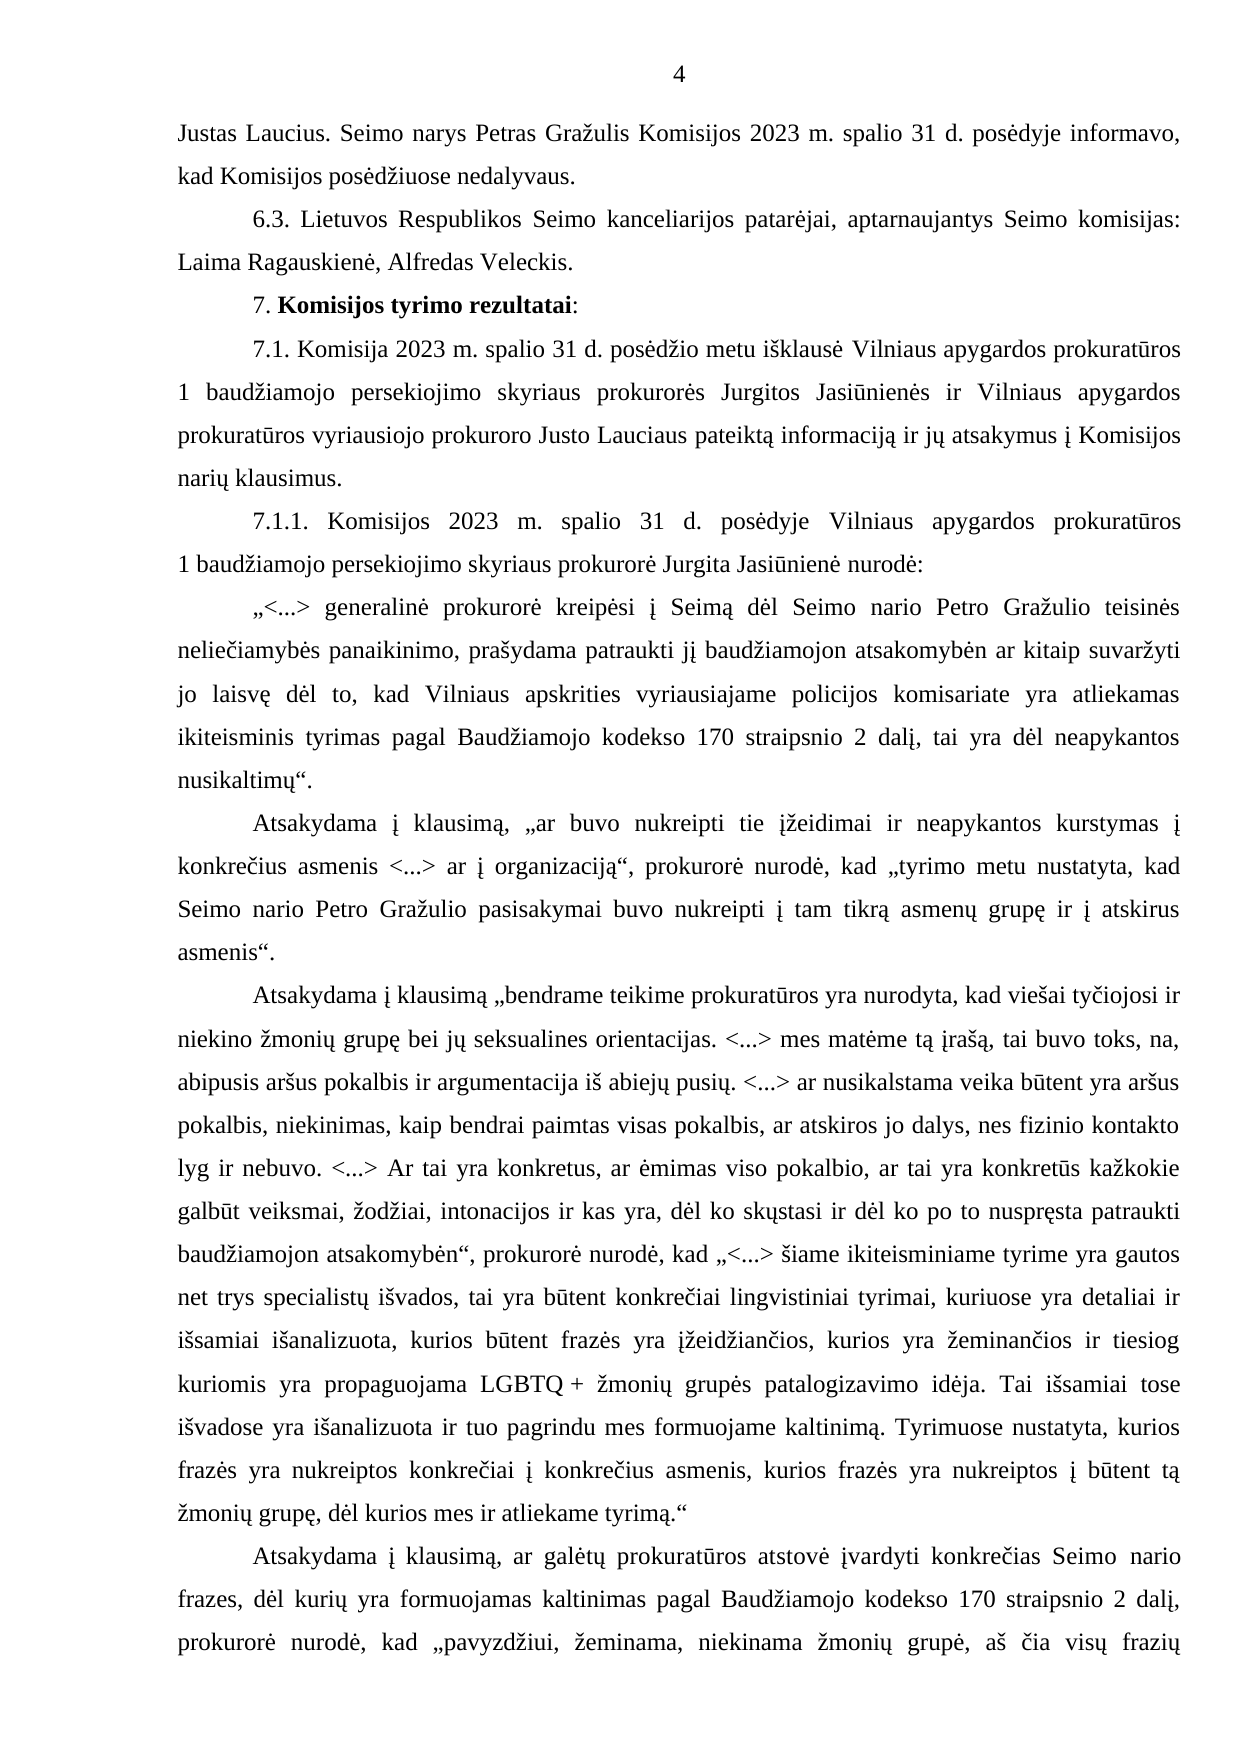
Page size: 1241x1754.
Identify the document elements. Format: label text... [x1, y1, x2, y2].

text 7.1. Komisija 2023 m. spalio 31 d. posėdžio metu išklausė Vilniaus apygardos prokuratūros 1 baudžiamojo persekiojimo skyriaus prokurorės Jurgitos Jasiūnienės ir Vilniaus apygardos prokuratūros vyriausiojo prokuroro Justo Lauciaus pateiktą informaciją ir jų atsakymus į Komisijos narių klausimus. [177, 334, 1181, 492]
text Justas Laucius. Seimo narys Petras Gražulis Komisijos 2023 m. spalio 31 d. posėdyje informavo, kad Komisijos posėdžiuose nedalyvaus. [177, 118, 1181, 190]
text 6.3. Lietuvos Respublikos Seimo kanceliarijos patarėjai, aptarnaujantys Seimo komisijas: Laima Ragauskienė, Alfredas Veleckis. [177, 204, 1181, 276]
text Atsakydama į klausimą, ar galėtų prokuratūros atstovė įvardyti konkrečias Seimo nario frazes, dėl kurių yra formuojamas kaltinimas pagal Baudžiamojo kodekso 170 straipsnio 2 dalį, prokurorė nurodė, kad „pavyzdžiui, žeminama, niekinama žmonių grupė, aš čia visų frazių [177, 1541, 1181, 1656]
text 7.1.1. Komisijos 2023 m. spalio 31 d. posėdyje Vilniaus apygardos prokuratūros 1 baudžiamojo persekiojimo skyriaus prokurorė Jurgita Jasiūnienė nurodė: [177, 506, 1181, 578]
text Atsakydama į klausimą „bendrame teikime prokuratūros yra nurodyta, kad viešai tyčiojosi ir niekino žmonių grupę bei jų seksualines orientacijas. <...> mes matėme tą įrašą, tai buvo toks, na, abipusis aršus pokalbis ir argumentacija iš abiejų pusių. <...> ar nusikalstama veika būtent yra aršus pokalbis, niekinimas, kaip bendrai paimtas visas pokalbis, ar atskiros jo dalys, nes fizinio kontakto lyg ir nebuvo. <...> Ar tai yra konkretus, ar ėmimas viso pokalbio, ar tai yra konkretūs kažkokie galbūt veiksmai, žodžiai, intonacijos ir kas yra, dėl ko skųstasi ir dėl ko po to nuspręsta patraukti baudžiamojon atsakomybėn“, prokurorė nurodė, kad „<...> šiame ikiteisminiame tyrime yra gautos net trys specialistų išvados, tai yra būtent konkrečiai lingvistiniai tyrimai, kuriuose yra detaliai ir išsamiai išanalizuota, kurios būtent frazės yra įžeidžiančios, kurios yra žeminančios ir tiesiog kuriomis yra propaguojama LGBTQ + žmonių grupės patalogizavimo idėja. Tai išsamiai tose išvadose yra išanalizuota ir tuo pagrindu mes formuojame kaltinimą. Tyrimuose nustatyta, kurios frazės yra nukreiptos konkrečiai į konkrečius asmenis, kurios frazės yra nukreiptos į būtent tą žmonių grupę, dėl kurios mes ir atliekame tyrimą.“ [177, 981, 1181, 1527]
text „<...> generalinė prokurorė kreipėsi į Seimą dėl Seimo nario Petro Gražulio teisinės neliečiamybės panaikinimo, prašydama patraukti jį baudžiamojon atsakomybėn ar kitaip suvaržyti jo laisvę dėl to, kad Vilniaus apskrities vyriausiajame policijos komisariate yra atliekamas ikiteisminis tyrimas pagal Baudžiamojo kodekso 170 straipsnio 2 dalį, tai yra dėl neapykantos nusikaltimų“. [177, 592, 1181, 794]
text Atsakydama į klausimą, „ar buvo nukreipti tie įžeidimai ir neapykantos kurstymas į konkrečius asmenis <...> ar į organizaciją“, prokurorė nurodė, kad „tyrimo metu nustatyta, kad Seimo nario Petro Gražulio pasisakymai buvo nukreipti į tam tikrą asmenų grupę ir į atskirus asmenis“. [177, 808, 1181, 966]
list 7. Komisijos tyrimo rezultatai: [177, 291, 1181, 319]
